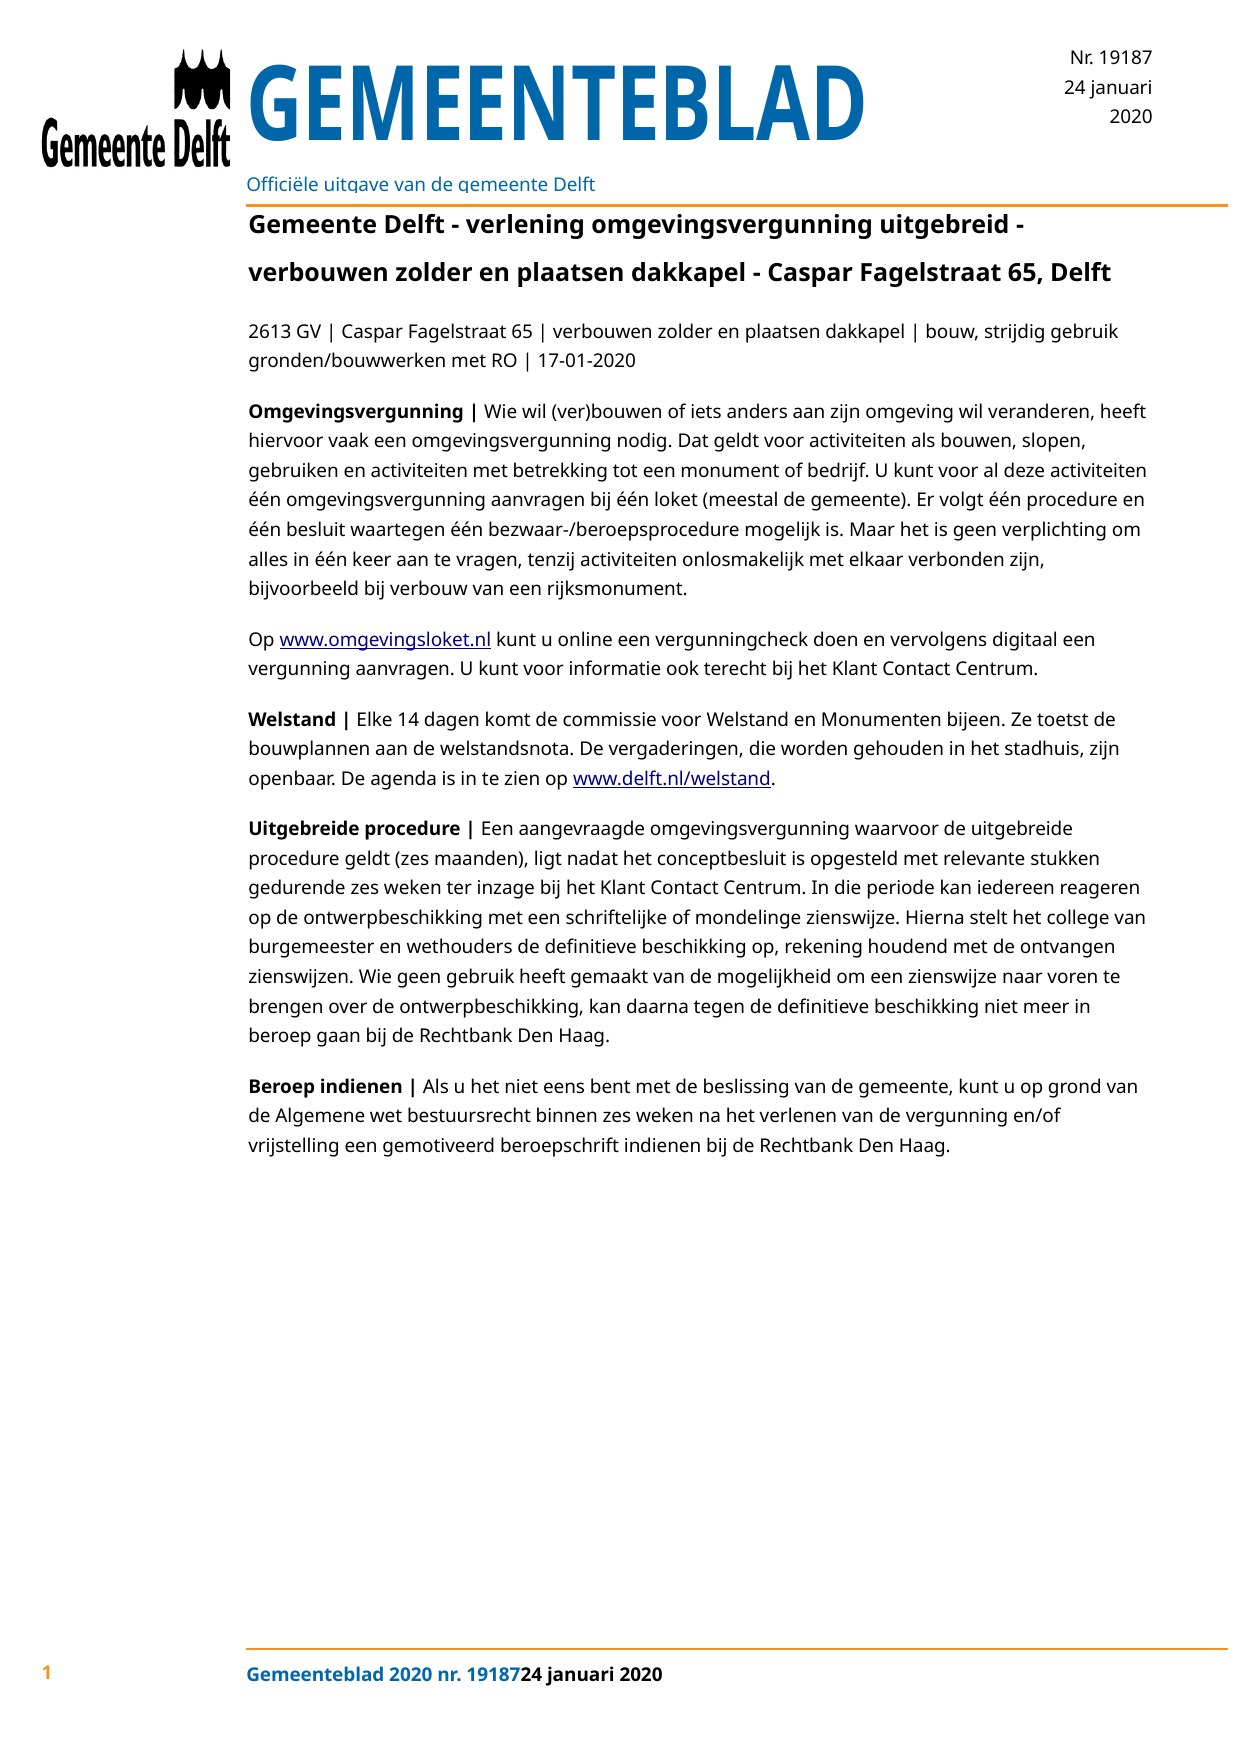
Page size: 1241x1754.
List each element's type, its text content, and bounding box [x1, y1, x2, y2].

text Gemeente Delft - verlening omgevingsvergunning uitgebreid - verbouwen zolder en plaatsen dakkapel - Caspar Fagelstraat 65, Delft [248, 207, 1152, 288]
text Omgevingsvergunning | Wie wil (ver)bouwen of iets anders aan zijn omgeving wil veranderen, heeft hiervoor vaak een omgevingsvergunning nodig. Dat geldt voor activiteiten als bouwen, slopen, gebruiken en activiteiten met betrekking tot een monument of bedrijf. U kunt voor al deze activiteiten één omgevingsvergunning aanvragen bij één loket (meestal de gemeente). Er volgt één procedure en één besluit waartegen één bezwaar-/beroepsprocedure mogelijk is. Maar het is geen verplichting om alles in één keer aan te vragen, tenzij activiteiten onlosmakelijk met elkaar verbonden zijn, bijvoorbeeld bij verbouw van een rijksmonument. [248, 398, 1152, 601]
text Beroep indienen | Als u het niet eens bent met de beslissing van de gemeente, kunt u op grond van de Algemene wet bestuursrecht binnen zes weken na het verlenen van de vergunning en/of vrijstelling een gemotiveerd beroepschrift indienen bij de Rechtbank Den Haag. [248, 1073, 1152, 1158]
text 2613 GV | Caspar Fagelstraat 65 | verbouwen zolder en plaatsen dakkapel | bouw, strijdig gebruik gronden/bouwwerken met RO | 17-01-2020 [248, 318, 1152, 373]
text Welstand | Elke 14 dagen komt de commissie voor Welstand en Monumenten bijeen. Ze toetst de bouwplannen aan de welstandsnota. De vergaderingen, die worden gehouden in het stadhuis, zijn openbaar. De agenda is in te zien op www.delft.nl/welstand. [248, 706, 1152, 791]
text Uitgebreide procedure | Een aangevraagde omgevingsvergunning waarvoor de uitgebreide procedure geldt (zes maanden), ligt nadat het conceptbesluit is opgesteld met relevante stukken gedurende zes weken ter inzage bij het Klant Contact Centrum. In die periode kan iedereen reageren op de ontwerpbeschikking met een schriftelijke of mondelinge zienswijze. Hierna stelt het college van burgemeester en wethouders de definitieve beschikking op, rekening houdend met de ontvangen zienswijzen. Wie geen gebruik heeft gemaakt van de mogelijkheid om een zienswijze naar voren te brengen over de ontwerpbeschikking, kan daarna tegen de definitieve beschikking niet meer in beroep gaan bij de Rechtbank Den Haag. [248, 815, 1152, 1048]
text Op www.omgevingsloket.nl kunt u online een vergunningcheck doen en vervolgens digitaal een vergunning aanvragen. U kunt voor informatie ook terecht bij het Klant Contact Centrum. [248, 626, 1152, 681]
picture [41, 47, 231, 172]
